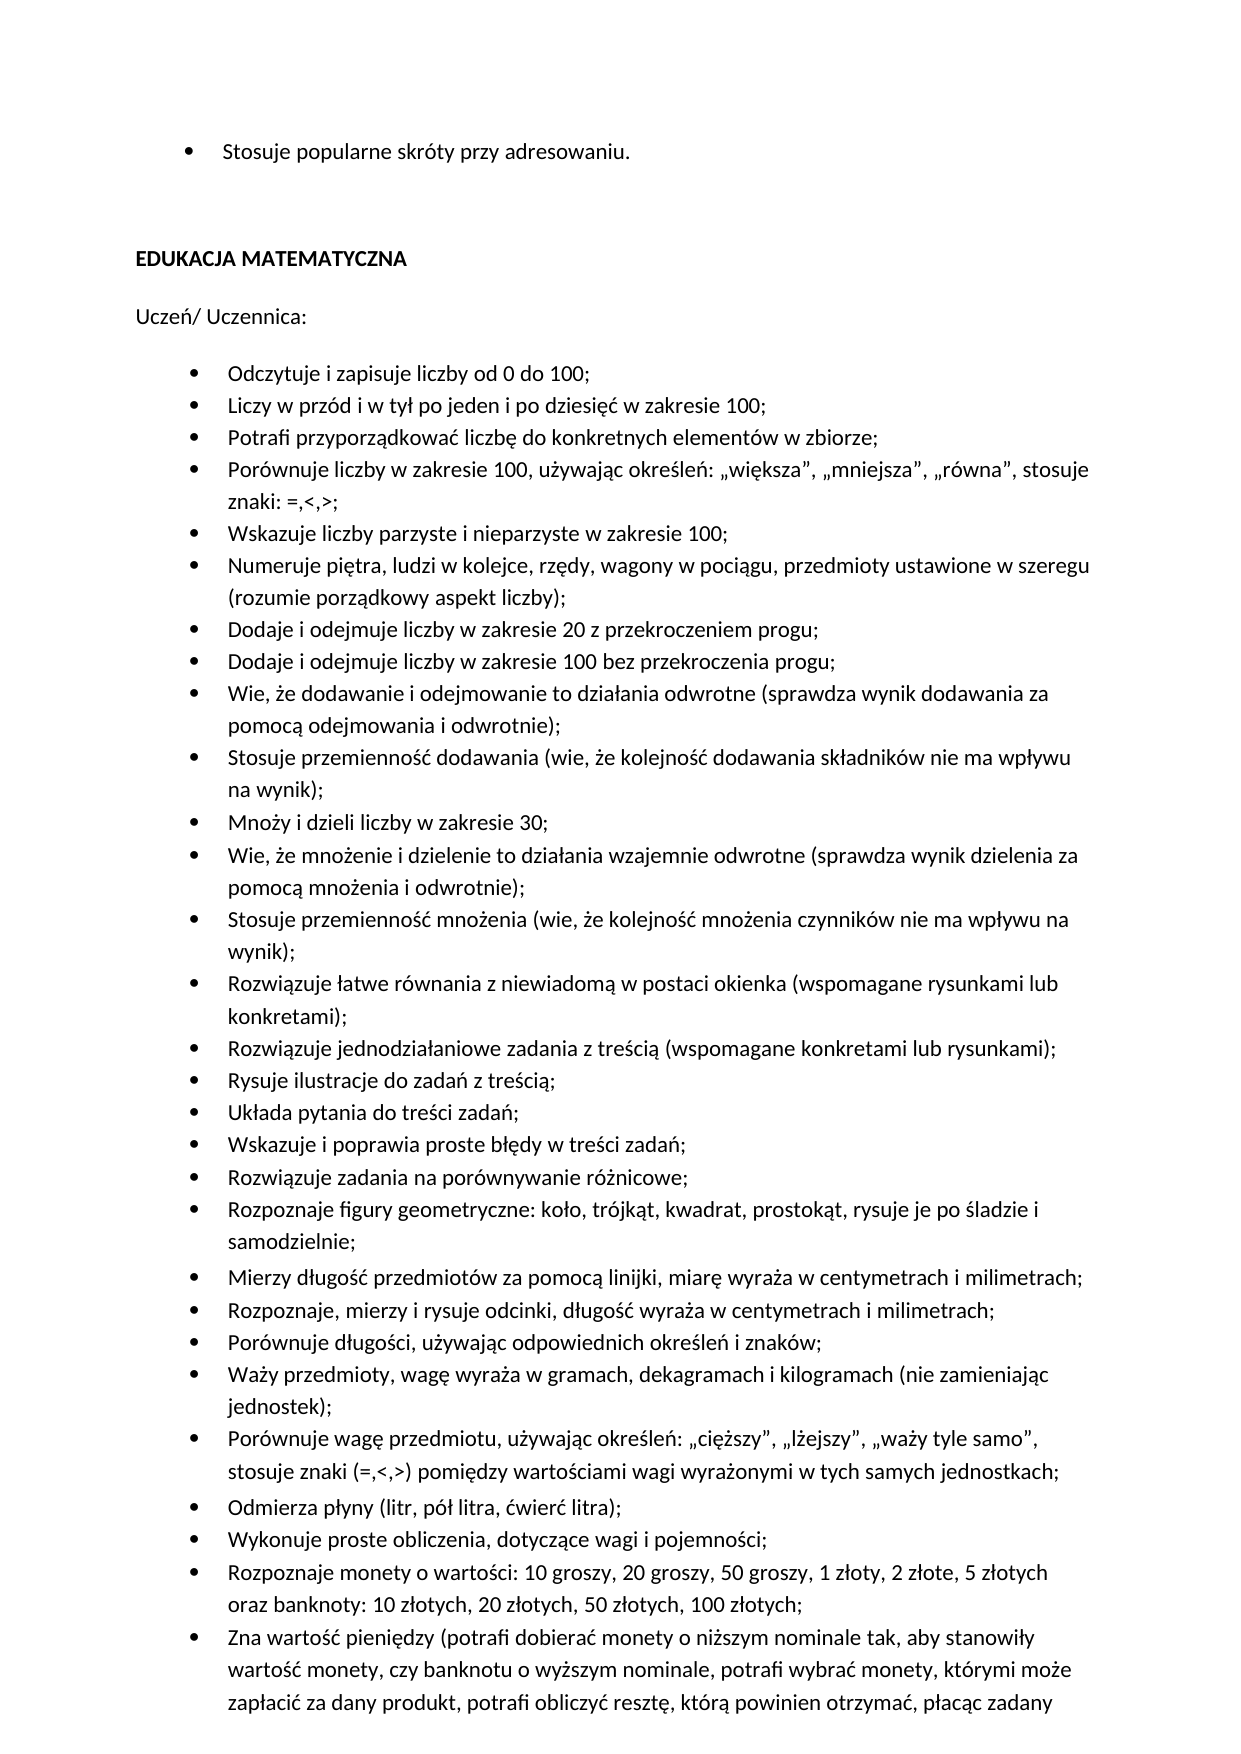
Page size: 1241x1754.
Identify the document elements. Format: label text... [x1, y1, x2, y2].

list Liczy w przód i w tył po jeden i po dziesięć w zakresie 100; [190, 391, 1105, 419]
list Wie, że mnożenie i dzielenie to działania wzajemnie odwrotne (sprawdza wynik dzielenia za pomocą mnożenia i odwrotnie); [190, 841, 1080, 901]
list Wskazuje liczby parzyste i nieparzyste w zakresie 100; [190, 519, 1105, 547]
list Rozwiązuje łatwe równania z niewiadomą w postaci okienka (wspomagane rysunkami lub konkretami); [190, 969, 1071, 1030]
list Wie, że dodawanie i odejmowanie to działania odwrotne (sprawdza wynik dodawania za pomocą odejmowania i odwrotnie); [190, 679, 1051, 739]
text Uczeń/ Uczennica: [135, 302, 1105, 330]
list Numeruje piętra, ludzi w kolejce, rzędy, wagony w pociągu, przedmioty ustawione w szeregu (rozumie porządkowy aspekt liczby); [190, 551, 1092, 611]
list Waży przedmioty, wagę wyraża w gramach, dekagramach i kilogramach (nie zamieniając jednostek); [190, 1360, 1050, 1420]
list Dodaje i odejmuje liczby w zakresie 20 z przekroczeniem progu; [190, 615, 1105, 643]
list Rozpoznaje, mierzy i rysuje odcinki, długość wyraża w centymetrach i milimetrach; [190, 1296, 1105, 1324]
list Układa pytania do treści zadań; [190, 1098, 1105, 1127]
list Odczytuje i zapisuje liczby od 0 do 100; [190, 359, 1105, 387]
list Mnoży i dzieli liczby w zakresie 30; [190, 807, 1105, 836]
list Zna wartość pieniędzy (potrafi dobierać monety o niższym nominale tak, aby stanowiły [190, 1622, 1105, 1651]
list Potrafi przyporządkować liczbę do konkretnych elementów w zbiorze; [190, 423, 1105, 451]
list Rozwiązuje jednodziałaniowe zadania z treścią (wspomagane konkretami lub rysunkami); [190, 1034, 1105, 1062]
list Wykonuje proste obliczenia, dotyczące wagi i pojemności; [190, 1526, 1105, 1553]
list Rozwiązuje zadania na porównywanie różnicowe; [190, 1163, 1105, 1191]
text wartość monety, czy banknotu o wyższym nominale, potrafi wybrać monety, którymi może zapłacić za dany produkt, potrafi obliczyć resztę, którą powinien otrzymać, płacąc zadany [228, 1655, 1075, 1716]
text EDUKACJA MATEMATYCZNA [135, 244, 1105, 272]
list Mierzy długość przedmiotów za pomocą linijki, miarę wyraża w centymetrach i milimetrach; [190, 1263, 1105, 1291]
list Rozpoznaje figury geometryczne: koło, trójkąt, kwadrat, prostokąt, rysuje je po śladzie i samodzielnie; [190, 1195, 1041, 1255]
list Porównuje wagę przedmiotu, używając określeń: „cięższy”, „lżejszy”, „waży tyle samo”, stosuje znaki (=,<,>) pomiędzy wartościami wagi wyrażonymi w tych samych jednostkach; [190, 1424, 1060, 1485]
list Wskazuje i poprawia proste błędy w treści zadań; [190, 1131, 1105, 1159]
list Rozpoznaje monety o wartości: 10 groszy, 20 groszy, 50 groszy, 1 złoty, 2 złote, 5 złotych oraz banknoty: 10 złotych, 20 złotych, 50 złotych, 100 złotych; [190, 1558, 1050, 1618]
list Stosuje przemienność dodawania (wie, że kolejność dodawania składników nie ma wpływu na wynik); [190, 743, 1073, 803]
list Stosuje popularne skróty przy adresowaniu. [185, 137, 1105, 166]
list Odmierza płyny (litr, pół litra, ćwierć litra); [190, 1493, 1105, 1521]
list Stosuje przemienność mnożenia (wie, że kolejność mnożenia czynników nie ma wpływu na wynik); [190, 905, 1071, 965]
list Porównuje długości, używając odpowiednich określeń i znaków; [190, 1328, 1105, 1356]
list Dodaje i odejmuje liczby w zakresie 100 bez przekroczenia progu; [190, 647, 1105, 675]
list Rysuje ilustracje do zadań z treścią; [190, 1066, 1105, 1094]
list Porównuje liczby w zakresie 100, używając określeń: „większa”, „mniejsza”, „równa”, stosuje znaki: =,<,>; [190, 455, 1091, 515]
